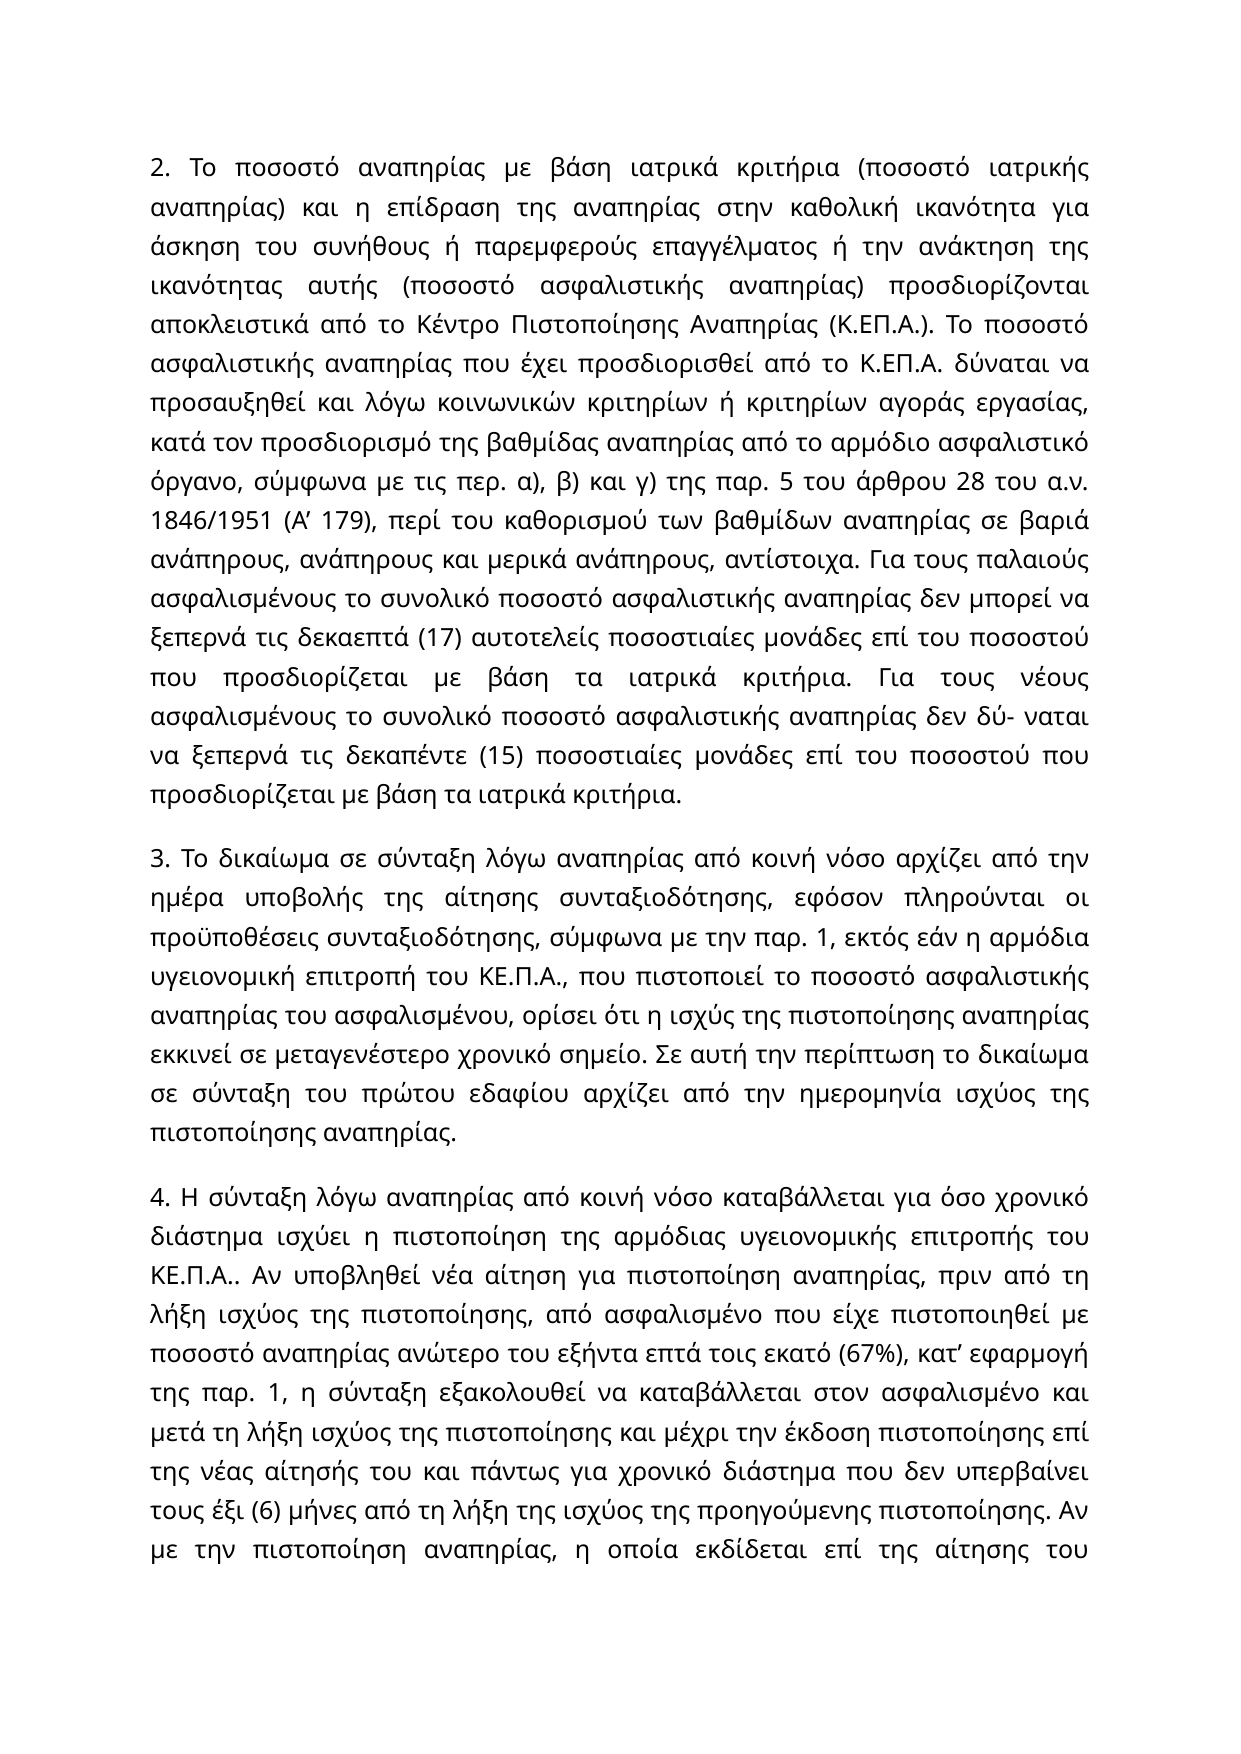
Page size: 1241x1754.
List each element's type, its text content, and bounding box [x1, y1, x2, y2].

text 4. Η σύνταξη λόγω αναπηρίας από κοινή νόσο καταβάλλεται για όσο χρονικό διάστημα ισχύει η πιστοποίηση της αρμόδιας υγειονομικής επιτροπής του ΚΕ.Π.Α.. Αν υποβληθεί νέα αίτηση για πιστοποίηση αναπηρίας, πριν από τη λήξη ισχύος της πιστοποίησης, από ασφαλισμένο που είχε πιστοποιηθεί με ποσοστό αναπηρίας ανώτερο του εξήντα επτά τοις εκατό (67%), κατ’ εφαρμογή της παρ. 1, η σύνταξη εξακολουθεί να καταβάλλεται στον ασφαλισμένο και μετά τη λήξη ισχύος της πιστοποίησης και μέχρι την έκδοση πιστοποίησης επί της νέας αίτησής του και πάντως για χρονικό διάστημα που δεν υπερβαίνει τους έξι (6) μήνες από τη λήξη της ισχύος της προηγούμενης πιστοποίησης. Αν με την πιστοποίηση αναπηρίας, η οποία εκδίδεται επί της αίτησης του [150, 1179, 1090, 1566]
text 3. Το δικαίωμα σε σύνταξη λόγω αναπηρίας από κοινή νόσο αρχίζει από την ημέρα υποβολής της αίτησης συνταξιοδότησης, εφόσον πληρούνται οι προϋποθέσεις συνταξιοδότησης, σύμφωνα με την παρ. 1, εκτός εάν η αρμόδια υγειονομική επιτροπή του ΚΕ.Π.Α., που πιστοποιεί το ποσοστό ασφαλιστικής αναπηρίας του ασφαλισμένου, ορίσει ότι η ισχύς της πιστοποίησης αναπηρίας εκκινεί σε μεταγενέστερο χρονικό σημείο. Σε αυτή την περίπτωση το δικαίωμα σε σύνταξη του πρώτου εδαφίου αρχίζει από την ημερομηνία ισχύος της πιστοποίησης αναπηρίας. [150, 841, 1090, 1149]
text 2. Το ποσοστό αναπηρίας με βάση ιατρικά κριτήρια (ποσοστό ιατρικής αναπηρίας) και η επίδραση της αναπηρίας στην καθολική ικανότητα για άσκηση του συνήθους ή παρεμφερούς επαγγέλματος ή την ανάκτηση της ικανότητας αυτής (ποσοστό ασφαλιστικής αναπηρίας) προσδιορίζονται αποκλειστικά από το Κέντρο Πιστοποίησης Αναπηρίας (Κ.ΕΠ.Α.). Το ποσοστό ασφαλιστικής αναπηρίας που έχει προσδιορισθεί από το Κ.ΕΠ.Α. δύναται να προσαυξηθεί και λόγω κοινωνικών κριτηρίων ή κριτηρίων αγοράς εργασίας, κατά τον προσδιορισμό της βαθμίδας αναπηρίας από το αρμόδιο ασφαλιστικό όργανο, σύμφωνα με τις περ. α), β) και γ) της παρ. 5 του άρθρου 28 του α.ν. 1846/1951 (Α’ 179), περί του καθορισμού των βαθμίδων αναπηρίας σε βαριά ανάπηρους, ανάπηρους και μερικά ανάπηρους, αντίστοιχα. Για τους παλαιούς ασφαλισμένους το συνολικό ποσοστό ασφαλιστικής αναπηρίας δεν μπορεί να ξεπερνά τις δεκαεπτά (17) αυτοτελείς ποσοστιαίες μονάδες επί του ποσοστού που προσδιορίζεται με βάση τα ιατρικά κριτήρια. Για τους νέους ασφαλισμένους το συνολικό ποσοστό ασφαλιστικής αναπηρίας δεν δύ- ναται να ξεπερνά τις δεκαπέντε (15) ποσοστιαίες μονάδες επί του ποσοστού που προσδιορίζεται με βάση τα ιατρικά κριτήρια. [150, 150, 1090, 811]
